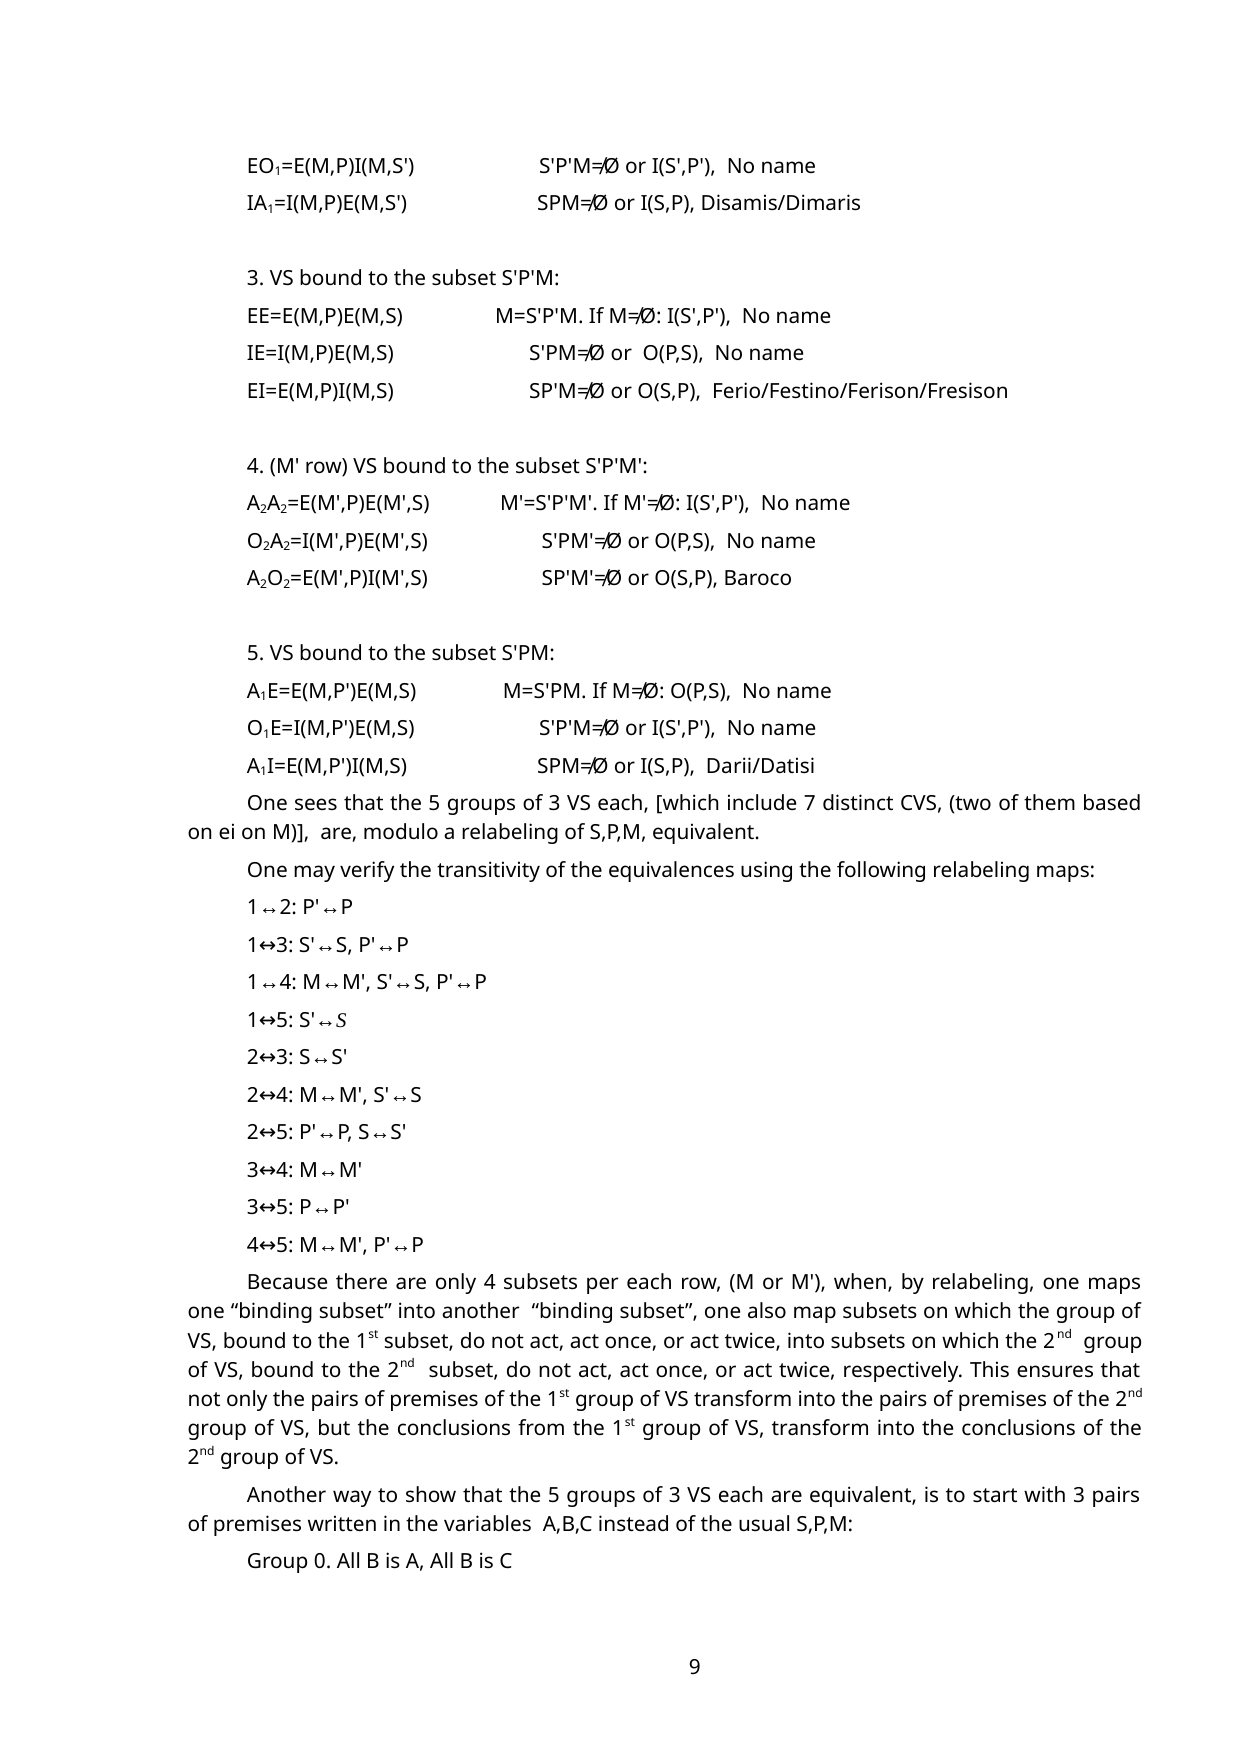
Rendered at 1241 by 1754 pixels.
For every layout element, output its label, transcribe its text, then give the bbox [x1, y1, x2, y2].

text 3↔5: P↔P' [187, 1192, 1142, 1221]
text IE=I(M,P)E(M,S) S'PM≠Ø or O(P,S), No name [187, 337, 1142, 367]
text O1E=I(M,P')E(M,S) S'P'M≠Ø or I(S',P'), No name [187, 712, 1142, 742]
text O2A2=I(M',P)E(M',S) S'PM'≠Ø or O(P,S), No name [187, 525, 1142, 554]
text 1↔5: S'↔S [187, 1004, 1142, 1033]
text EE=E(M,P)E(M,S) M=S'P'M. If M≠Ø: I(S',P'), No name [187, 300, 1142, 329]
text 1↔2: P'↔P [187, 892, 1142, 921]
text One may verify the transitivity of the equivalences using the following relabeling maps: [187, 854, 1142, 883]
text 4↔5: M↔M', P'↔P [187, 1229, 1142, 1258]
text One sees that the 5 groups of 3 VS each, [which include 7 distinct CVS, (two of them based on ei on M)], are, modulo a relabeling of S,P,M, equivalent. [187, 787, 1142, 846]
text 5. VS bound to the subset S'PM: [187, 637, 1142, 667]
text 4. (M' row) VS bound to the subset S'P'M': [187, 450, 1142, 479]
text A2A2=E(M',P)E(M',S) M'=S'P'M'. If M'≠Ø: I(S',P'), No name [187, 487, 1142, 517]
text 3. VS bound to the subset S'P'M: [187, 262, 1142, 292]
text 1↔3: S'↔S, P'↔P [187, 929, 1142, 958]
text Another way to show that the 5 groups of 3 VS each are equivalent, is to start with 3 pairs of premises written in the variables A,B,C instead of the usual S,P,M: [187, 1479, 1142, 1537]
text IA1=I(M,P)E(M,S') SPM≠Ø or I(S,P), Disamis/Dimaris [187, 187, 1142, 217]
text 1↔4: M↔M', S'↔S, P'↔P [187, 967, 1142, 996]
text Because there are only 4 subsets per each row, (M or M'), when, by relabeling, one maps one “binding subset” into another “binding subset”, one also map subsets on which the group of VS, bound to the 1st subset, do not act, act once, or act twice, into subsets on which the 2nd group of VS, bound to the 2nd subset, do not act, act once, or act twice, respectively. This ensures that not only the pairs of premises of the 1st group of VS transform into the pairs of premises of the 2nd group of VS, but the conclusions from the 1st group of VS, transform into the conclusions of the 2nd group of VS. [187, 1267, 1142, 1471]
text A1E=E(M,P')E(M,S) M=S'PM. If M≠Ø: O(P,S), No name [187, 675, 1142, 704]
text 2↔3: S↔S' [187, 1042, 1142, 1071]
text A1I=E(M,P')I(M,S) SPM≠Ø or I(S,P), Darii/Datisi [187, 750, 1142, 779]
text EI=E(M,P)I(M,S) SP'M≠Ø or O(S,P), Ferio/Festino/Ferison/Fresison [187, 375, 1142, 404]
text 2↔4: M↔M', S'↔S [187, 1079, 1142, 1108]
text EO1=E(M,P)I(M,S') S'P'M≠Ø or I(S',P'), No name [187, 150, 1142, 179]
text Group 0. All B is A, All B is C [187, 1546, 1142, 1575]
text 2↔5: P'↔P, S↔S' [187, 1117, 1142, 1146]
text A2O2=E(M',P)I(M',S) SP'M'≠Ø or O(S,P), Baroco [187, 562, 1142, 592]
text 3↔4: M↔M' [187, 1154, 1142, 1183]
